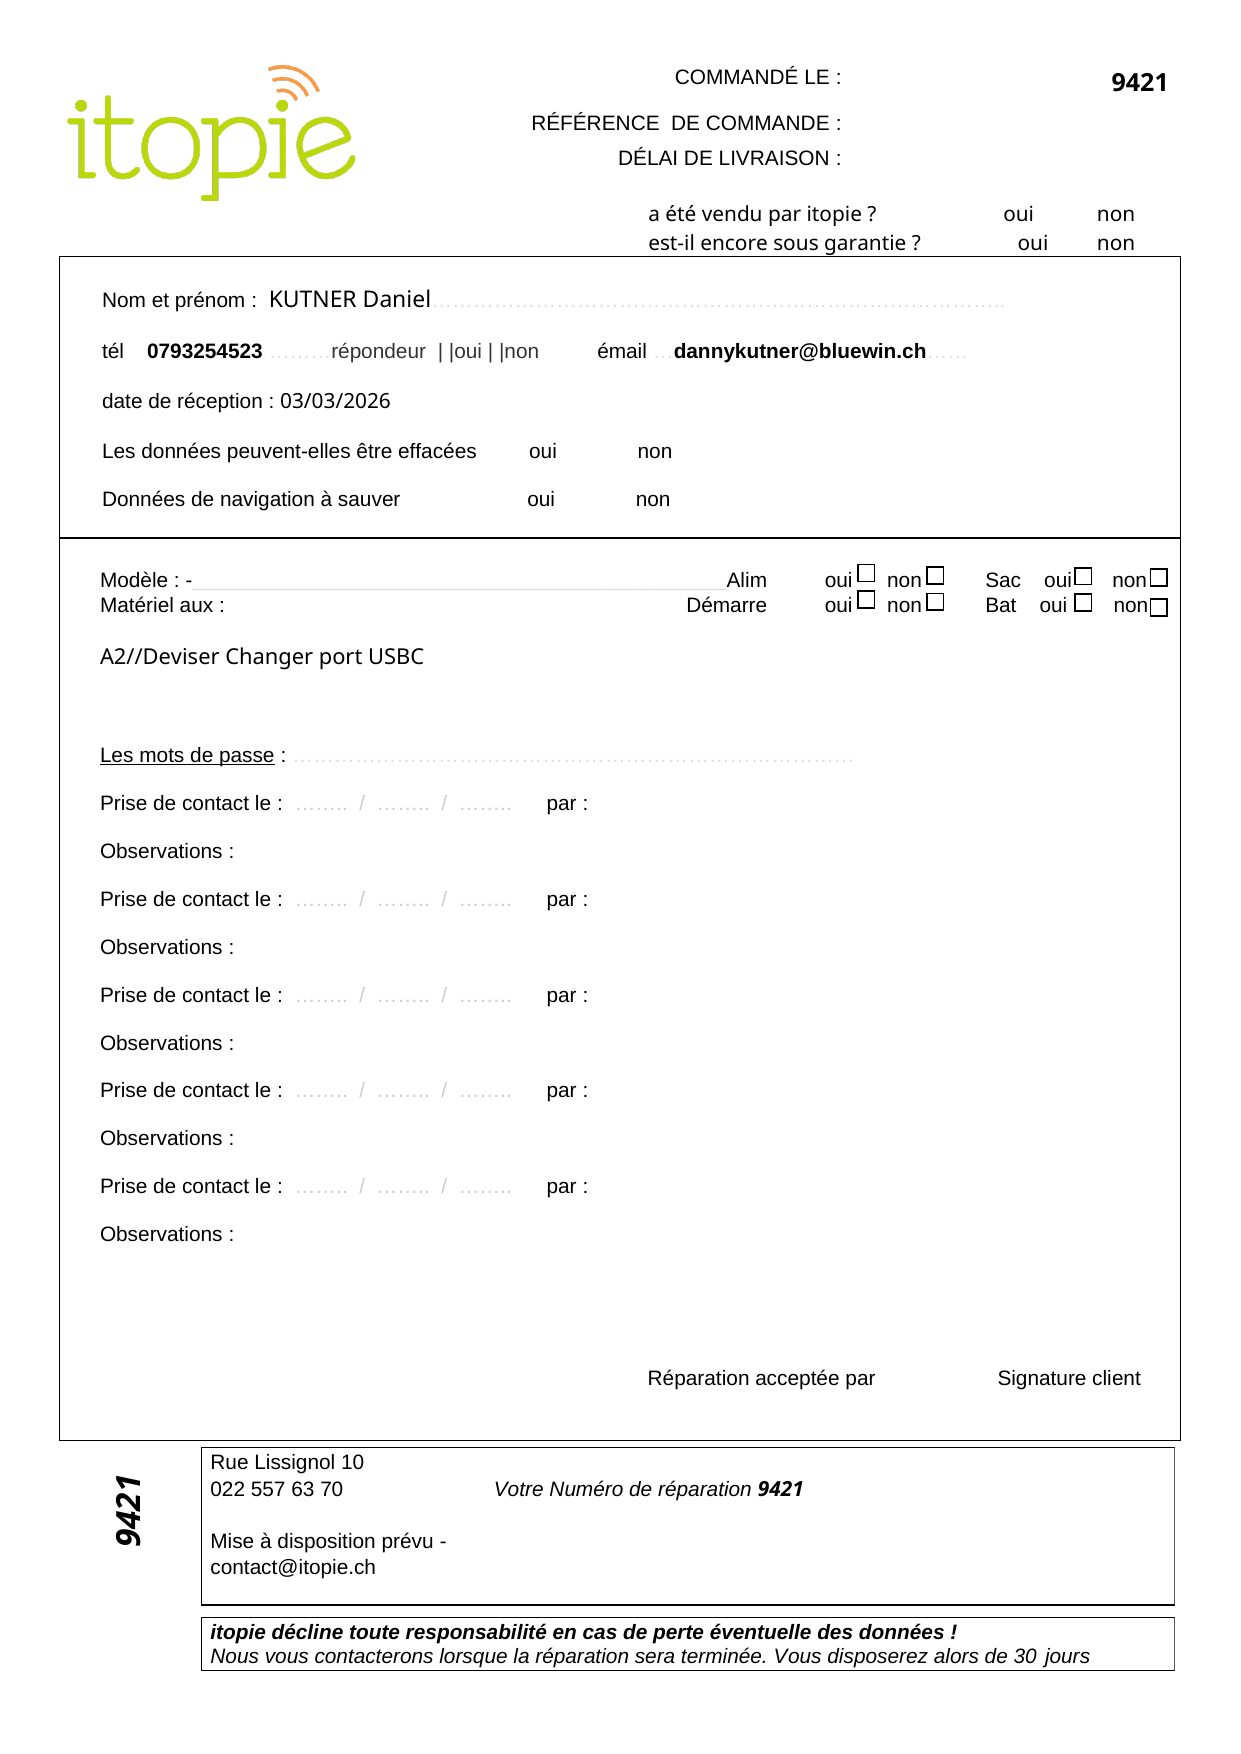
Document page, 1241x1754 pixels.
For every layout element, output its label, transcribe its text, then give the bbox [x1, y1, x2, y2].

text A2//Deviser Changer port USBC [60, 638, 1180, 671]
text Prise de contact le : …….. / …….. / …….. par : [60, 883, 1180, 911]
text a été vendu par itopie ? oui non [59, 199, 1181, 228]
text Réparation acceptée par Signature client [60, 1363, 1180, 1390]
text Modèle : - Alim oui non Sac oui non [879, 562, 925, 590]
text Modèle : - Alim oui non Sac oui non [948, 562, 1180, 590]
table_header Rue Lissignol 10 022 557 63 70 Votre Numéro de réparation 9421 Mise à disposition prévu - contact@itopie.ch [195, 1441, 1180, 1611]
text tél 0793254523 ………répondeur | |oui | |non émail …dannykutner@bluewin.ch…… [60, 335, 1180, 362]
table_header 9421 [59, 1441, 195, 1677]
text Prise de contact le : …….. / …….. / …….. par : [60, 1075, 1180, 1102]
text Observations : [60, 1027, 1180, 1054]
text Observations : [60, 1123, 1180, 1150]
text Nom et prénom : KUTNER Daniel……………………………………………………………………….. [60, 280, 1180, 314]
text Les données peuvent-elles être effacées oui non [60, 436, 1180, 463]
text Observations : [60, 931, 1180, 958]
text Prise de contact le : …….. / …….. / …….. par : [60, 788, 1180, 815]
text Observations : [60, 836, 1180, 863]
table_cell RÉFÉRENCE DE COMMANDE : [490, 105, 847, 140]
text date de réception : 03/03/2026 [60, 383, 1180, 415]
table_cell itopie décline toute responsabilité en cas de perte éventuelle des données ! Nous vous contacterons lorsque la réparation sera terminée. Vous disposerez alors de 30 jours [195, 1611, 1180, 1677]
table_cell [847, 105, 1180, 140]
picture [67, 65, 356, 201]
table_cell DÉLAI DE LIVRAISON : [490, 140, 847, 175]
text Modèle : - Alim oui non Sac oui non [60, 562, 856, 590]
text Prise de contact le : …….. / …….. / …….. par : [60, 1171, 1180, 1198]
table_cell [847, 140, 1180, 175]
table_header 9421 [847, 59, 1180, 104]
text est-il encore sous garantie ? oui non [59, 228, 1181, 256]
text Données de navigation à sauver oui non [60, 484, 1180, 511]
text Matériel aux : Démarre oui non Bat oui non [60, 590, 1180, 617]
text Prise de contact le : …….. / …….. / …….. par : [60, 979, 1180, 1006]
table_header COMMANDÉ LE : [490, 59, 847, 104]
text Observations : [60, 1219, 1180, 1246]
text Les mots de passe : ……………………………………………………………………… [60, 740, 1180, 767]
